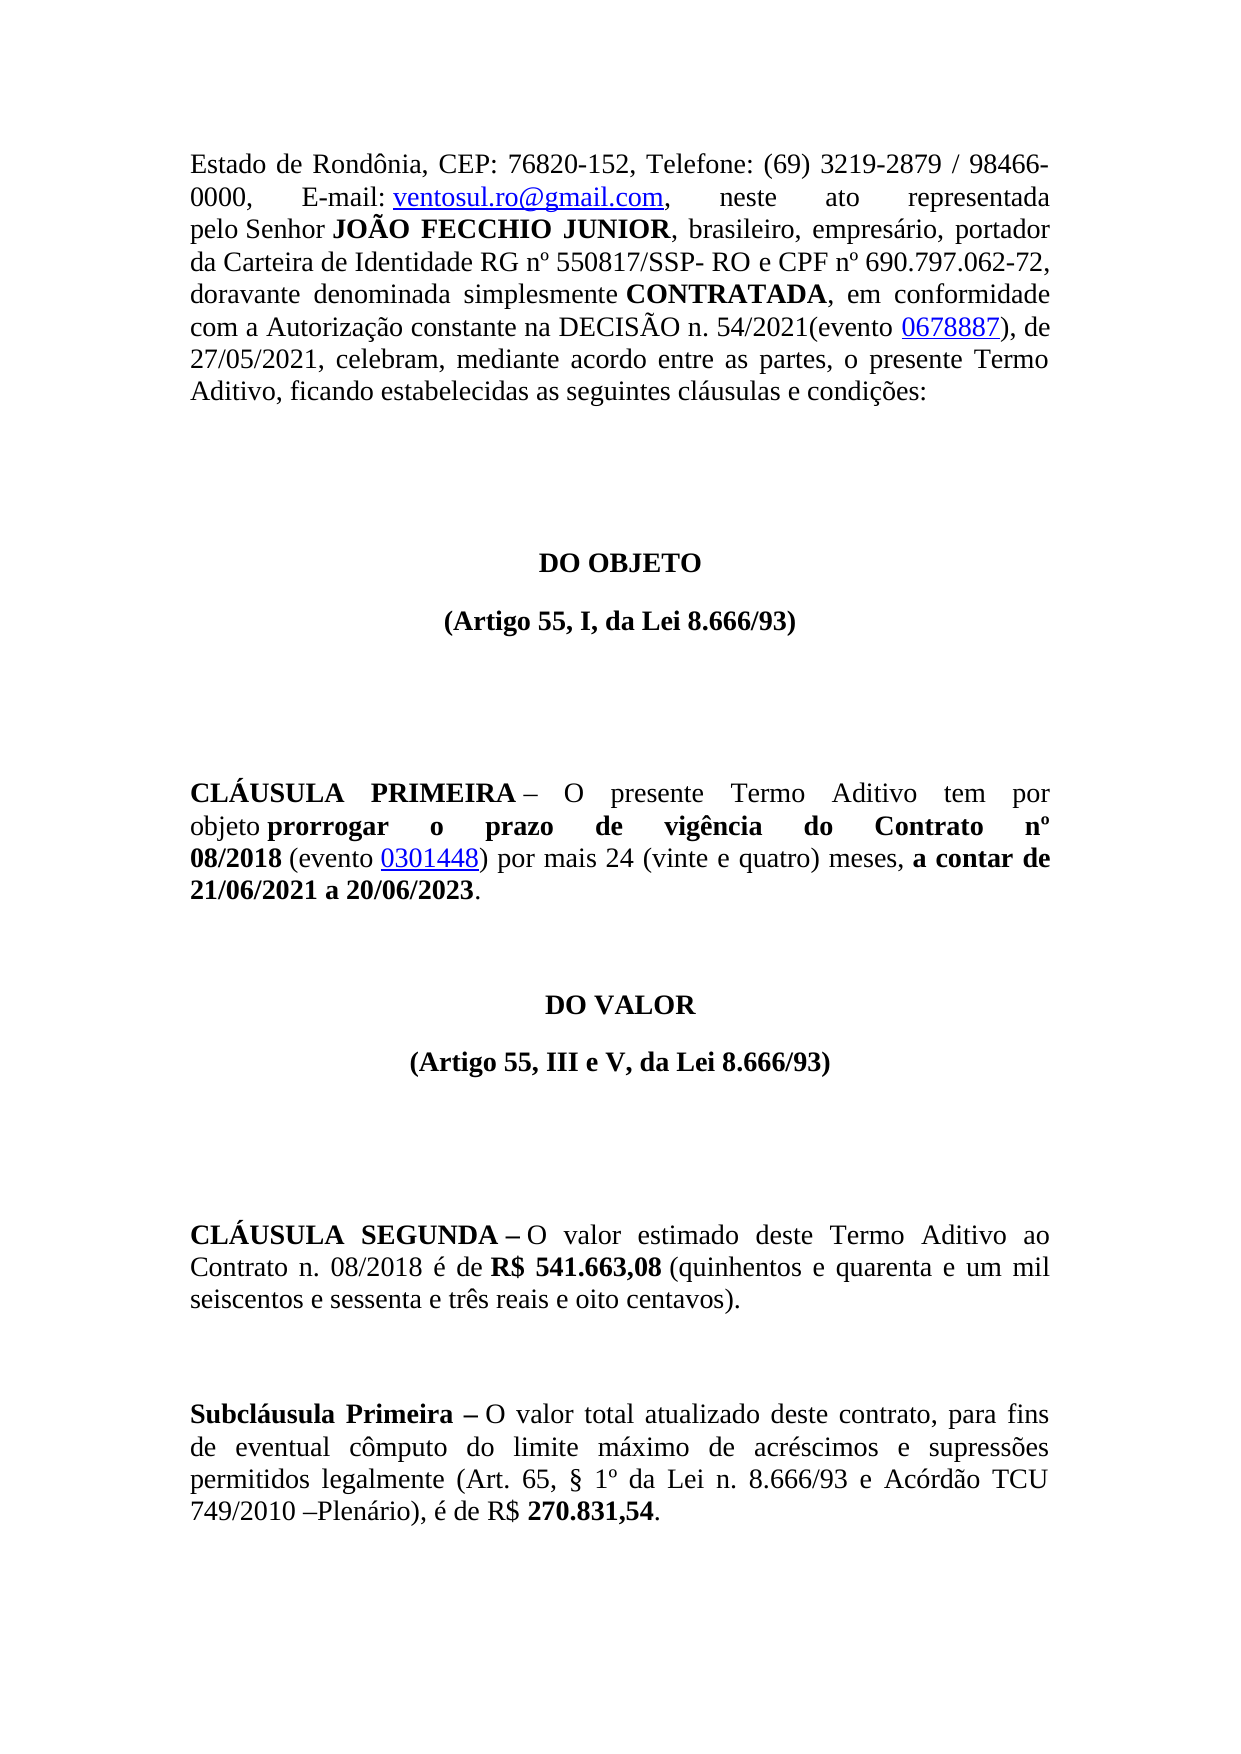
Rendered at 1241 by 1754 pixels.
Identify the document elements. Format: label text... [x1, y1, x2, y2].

text Subcláusula Primeira – O valor total atualizado deste contrato, para fins de eventual cômputo do limite máximo de acréscimos e supressões permitidos legalmente (Art. 65, § 1º da Lei n. 8.666/93 e Acórdão TCU 749/2010 –Plenário), é de R$ 270.831,54. [190, 1397, 1051, 1527]
text CLÁUSULA SEGUNDA – O valor estimado deste Termo Aditivo ao Contrato n. 08/2018 é de R$ 541.663,08 (quinhentos e quarenta e um mil seiscentos e sessenta e três reais e oito centavos). [190, 1218, 1051, 1315]
text DO OBJETO [190, 547, 1051, 579]
text (Artigo 55, I, da Lei 8.666/93) [190, 604, 1051, 636]
text CLÁUSULA PRIMEIRA – O presente Termo Aditivo tem por objeto prorrogar o prazo de vigência do Contrato nº 08/2018 (evento 0301448) por mais 24 (vinte e quatro) meses, a contar de 21/06/2021 a 20/06/2023. [190, 776, 1051, 906]
text (Artigo 55, III e V, da Lei 8.666/93) [190, 1046, 1051, 1078]
text Estado de Rondônia, CEP: 76820-152, Telefone: (69) 3219-2879 / 98466-0000, E-mail: ventosul.ro@gmail.com, neste ato representada pelo Senhor JOÃO FECCHIO JUNIOR, brasileiro, empresário, portador da Carteira de Identidade RG nº 550817/SSP- RO e CPF nº 690.797.062-72, doravante denominada simplesmente CONTRATADA, em conformidade com a Autorização constante na DECISÃO n. 54/2021(evento 0678887), de 27/05/2021, celebram, mediante acordo entre as partes, o presente Termo Aditivo, ficando estabelecidas as seguintes cláusulas e condições: [190, 148, 1051, 407]
text DO VALOR [190, 988, 1051, 1021]
